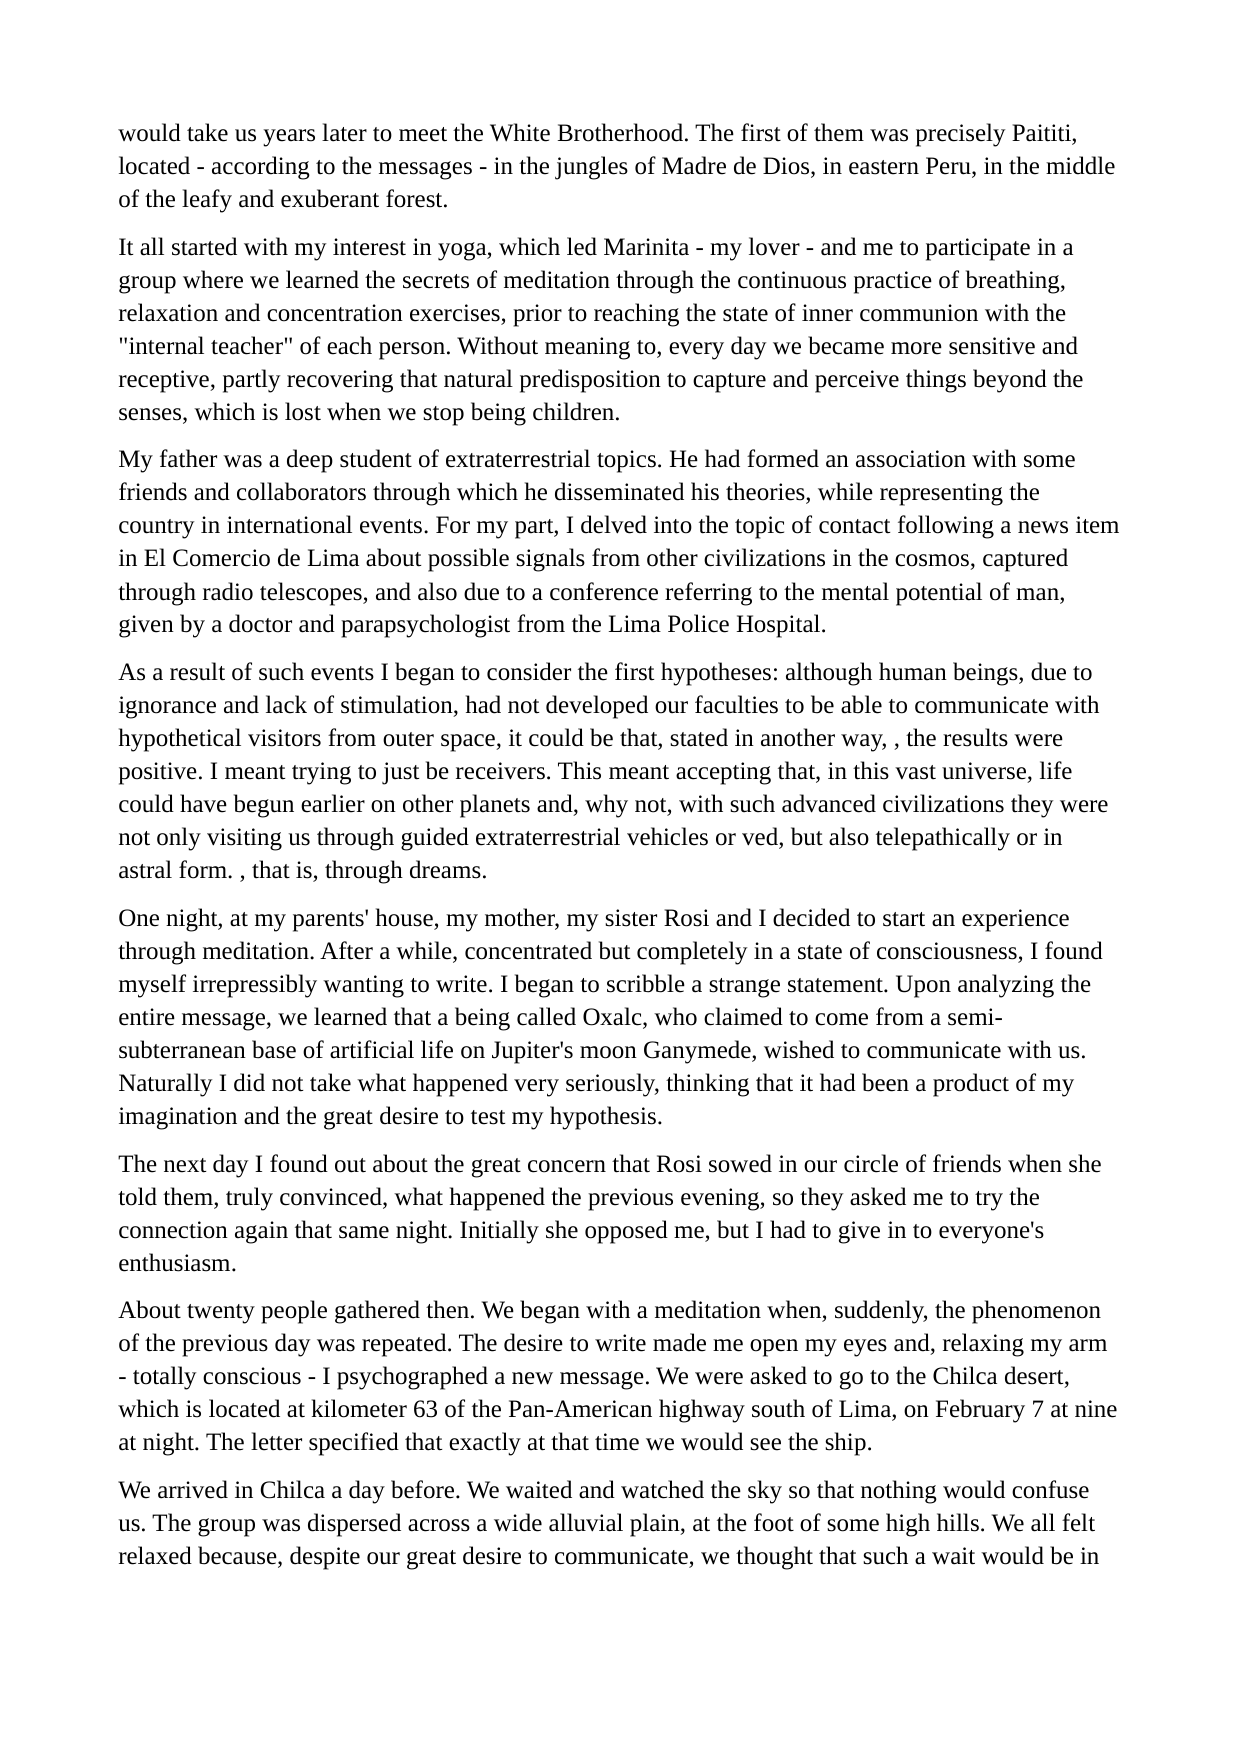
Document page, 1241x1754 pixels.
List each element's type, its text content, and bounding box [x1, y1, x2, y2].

text The next day I found out about the great concern that Rosi sowed in our circle of friends when she told them, truly convinced, what happened the previous evening, so they asked me to try the connection again that same night. Initially she opposed me, but I had to give in to everyone's enthusiasm. [118, 1149, 1122, 1276]
text We arrived in Chilca a day before. We waited and watched the sky so that nothing would confuse us. The group was dispersed across a wide alluvial plain, at the foot of some high hills. We all felt relaxed because, despite our great desire to communicate, we thought that such a wait would be in [118, 1475, 1122, 1570]
text It all started with my interest in yoga, which led Marinita - my lover - and me to participate in a group where we learned the secrets of meditation through the continuous practice of breathing, relaxation and concentration exercises, prior to reaching the state of inner communion with the "internal teacher" of each person. Without meaning to, every day we became more sensitive and receptive, partly recovering that natural predisposition to capture and perceive things beyond the senses, which is lost when we stop being children. [118, 232, 1122, 426]
text As a result of such events I began to consider the first hypotheses: although human beings, due to ignorance and lack of stimulation, had not developed our faculties to be able to communicate with hypothetical visitors from outer space, it could be that, stated in another way, , the results were positive. I meant trying to just be receivers. This meant accepting that, in this vast universe, life could have begun earlier on other planets and, why not, with such advanced civilizations they were not only visiting us through guided extraterrestrial vehicles or ved, but also telepathically or in astral form. , that is, through dreams. [118, 657, 1122, 884]
text About twenty people gathered then. We began with a meditation when, suddenly, the phenomenon of the previous day was repeated. The desire to write made me open my eyes and, relaxing my arm - totally conscious - I psychographed a new message. We were asked to go to the Chilca desert, which is located at kilometer 63 of the Pan-American highway south of Lima, on February 7 at nine at night. The letter specified that exactly at that time we would see the ship. [118, 1295, 1122, 1456]
text would take us years later to meet the White Brotherhood. The first of them was precisely Paititi, located - according to the messages - in the jungles of Madre de Dios, in eastern Peru, in the middle of the leafy and exuberant forest. [118, 118, 1122, 213]
text One night, at my parents' house, my mother, my sister Rosi and I decided to start an experience through meditation. After a while, concentrated but completely in a state of consciousness, I found myself irrepressibly wanting to write. I began to scribble a strange statement. Upon analyzing the entire message, we learned that a being called Oxalc, who claimed to come from a semi-subterranean base of artificial life on Jupiter's moon Ganymede, wished to communicate with us. Naturally I did not take what happened very seriously, thinking that it had been a product of my imagination and the great desire to test my hypothesis. [118, 903, 1122, 1130]
text My father was a deep student of extraterrestrial topics. He had formed an association with some friends and collaborators through which he disseminated his theories, while representing the country in international events. For my part, I delved into the topic of contact following a news item in El Comercio de Lima about possible signals from other civilizations in the cosmos, captured through radio telescopes, and also due to a conference referring to the mental potential of man, given by a doctor and parapsychologist from the Lima Police Hospital. [118, 444, 1122, 638]
